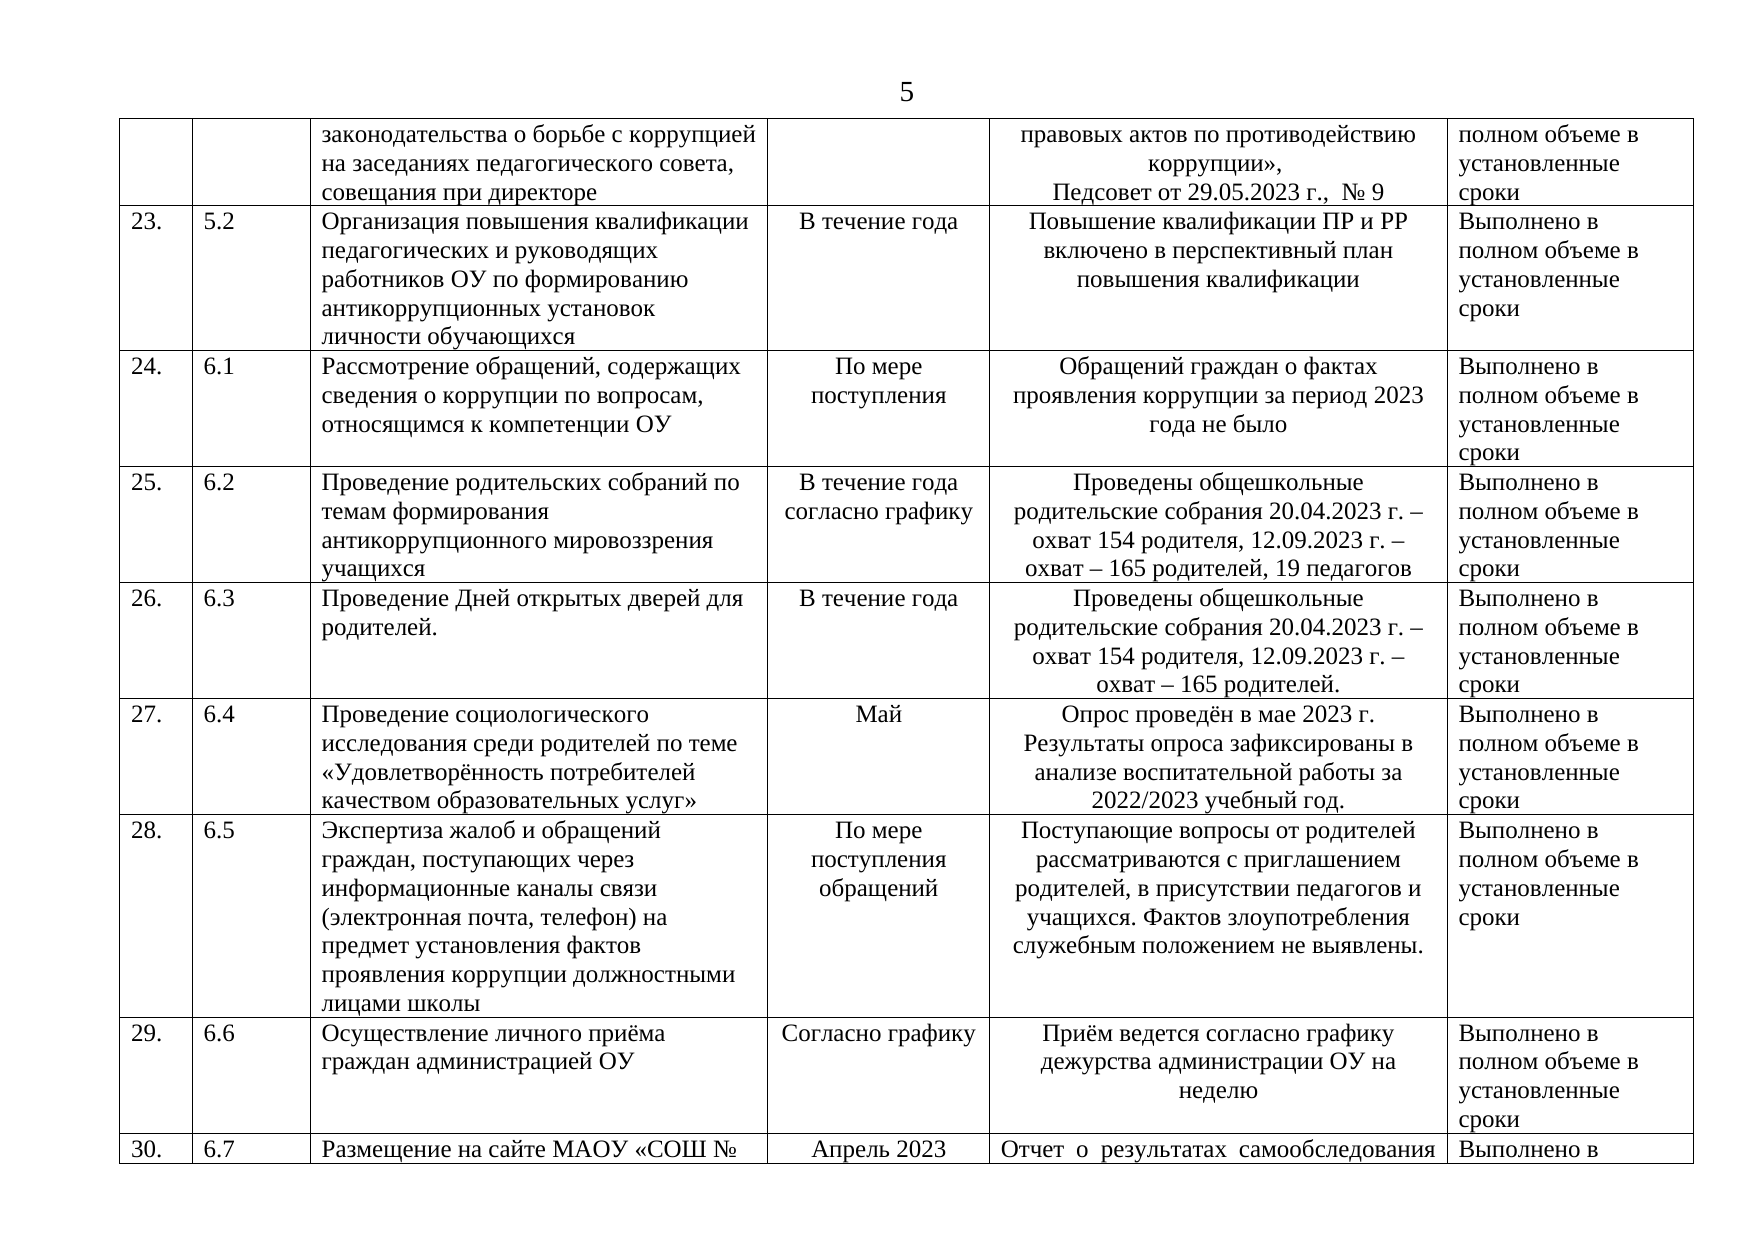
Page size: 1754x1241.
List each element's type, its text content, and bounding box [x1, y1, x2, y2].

table_cell [193, 119, 310, 205]
table_cell Выполнено в [1448, 1134, 1693, 1162]
table_cell 6.3 [193, 583, 310, 698]
table_cell Выполнено в полном объеме в установленные сроки [1448, 815, 1693, 1017]
table_cell В течение года согласно графику [768, 467, 989, 582]
table_cell 30. [120, 1134, 192, 1162]
table_cell законодательства о борьбе с коррупцией на заседаниях педагогического совета, совещания при директоре [311, 119, 767, 205]
table_cell Проведение родительских собраний по темам формирования антикоррупционного мировоззрения учащихся [311, 467, 767, 582]
table_cell Выполнено в полном объеме в установленные сроки [1448, 351, 1693, 466]
table_cell правовых актов по противодействию коррупции», Педсовет от 29.05.2023 г., № 9 [990, 119, 1447, 205]
table_cell 6.1 [193, 351, 310, 466]
table_cell Выполнено в полном объеме в установленные сроки [1448, 699, 1693, 814]
table_cell 5.2 [193, 206, 310, 350]
table_cell Проведены общешкольные родительские собрания 20.04.2023 г. – охват 154 родителя, 12.09.2023 г. – охват – 165 родителей. [990, 583, 1447, 698]
table_cell Экспертиза жалоб и обращений граждан, поступающих через информационные каналы связи (электронная почта, телефон) на предмет установления фактов проявления коррупции должностными лицами школы [311, 815, 767, 1017]
table_cell Организация повышения квалификации педагогических и руководящих работников ОУ по формированию антикоррупционных установок личности обучающихся [311, 206, 767, 350]
table_cell 6.5 [193, 815, 310, 1017]
table_cell Апрель 2023 [768, 1134, 989, 1162]
table_cell 6.6 [193, 1018, 310, 1133]
table_cell В течение года [768, 583, 989, 698]
table_cell Обращений граждан о фактах проявления коррупции за период 2023 года не было [990, 351, 1447, 466]
table_cell 6.4 [193, 699, 310, 814]
table_cell Проведение Дней открытых дверей для родителей. [311, 583, 767, 698]
table_cell Опрос проведён в мае 2023 г. Результаты опроса зафиксированы в анализе воспитательной работы за 2022/2023 учебный год. [990, 699, 1447, 814]
table_cell Отчет о результатах самообследования [990, 1134, 1447, 1162]
table_cell Осуществление личного приёма граждан администрацией ОУ [311, 1018, 767, 1133]
table_cell 27. [120, 699, 192, 814]
table_cell Размещение на сайте МАОУ «СОШ № [311, 1134, 767, 1162]
table_cell Май [768, 699, 989, 814]
table_cell Проведение социологического исследования среди родителей по теме «Удовлетворённость потребителей качеством образовательных услуг» [311, 699, 767, 814]
table_cell 25. [120, 467, 192, 582]
table_cell Выполнено в полном объеме в установленные сроки [1448, 583, 1693, 698]
table_cell 26. [120, 583, 192, 698]
table_cell Повышение квалификации ПР и РР включено в перспективный план повышения квалификации [990, 206, 1447, 350]
table_cell По мере поступления обращений [768, 815, 989, 1017]
table_cell Поступающие вопросы от родителей рассматриваются с приглашением родителей, в присутствии педагогов и учащихся. Фактов злоупотребления служебным положением не выявлены. [990, 815, 1447, 1017]
table_cell Приём ведется согласно графику дежурства администрации ОУ на неделю [990, 1018, 1447, 1133]
table_cell Выполнено в полном объеме в установленные сроки [1448, 1018, 1693, 1133]
table_cell В течение года [768, 206, 989, 350]
table_cell По мере поступления [768, 351, 989, 466]
table_cell Проведены общешкольные родительские собрания 20.04.2023 г. – охват 154 родителя, 12.09.2023 г. – охват – 165 родителей, 19 педагогов [990, 467, 1447, 582]
table_cell полном объеме в установленные сроки [1448, 119, 1693, 205]
table_cell 28. [120, 815, 192, 1017]
table_cell Рассмотрение обращений, содержащих сведения о коррупции по вопросам, относящимся к компетенции ОУ [311, 351, 767, 466]
table_cell 23. [120, 206, 192, 350]
table_cell 24. [120, 351, 192, 466]
table_cell 6.2 [193, 467, 310, 582]
table_cell Выполнено в полном объеме в установленные сроки [1448, 206, 1693, 350]
table_cell 29. [120, 1018, 192, 1133]
table_cell [120, 119, 192, 205]
table_cell Согласно графику [768, 1018, 989, 1133]
table_cell Выполнено в полном объеме в установленные сроки [1448, 467, 1693, 582]
table_cell [768, 119, 989, 205]
table_cell 6.7 [193, 1134, 310, 1162]
